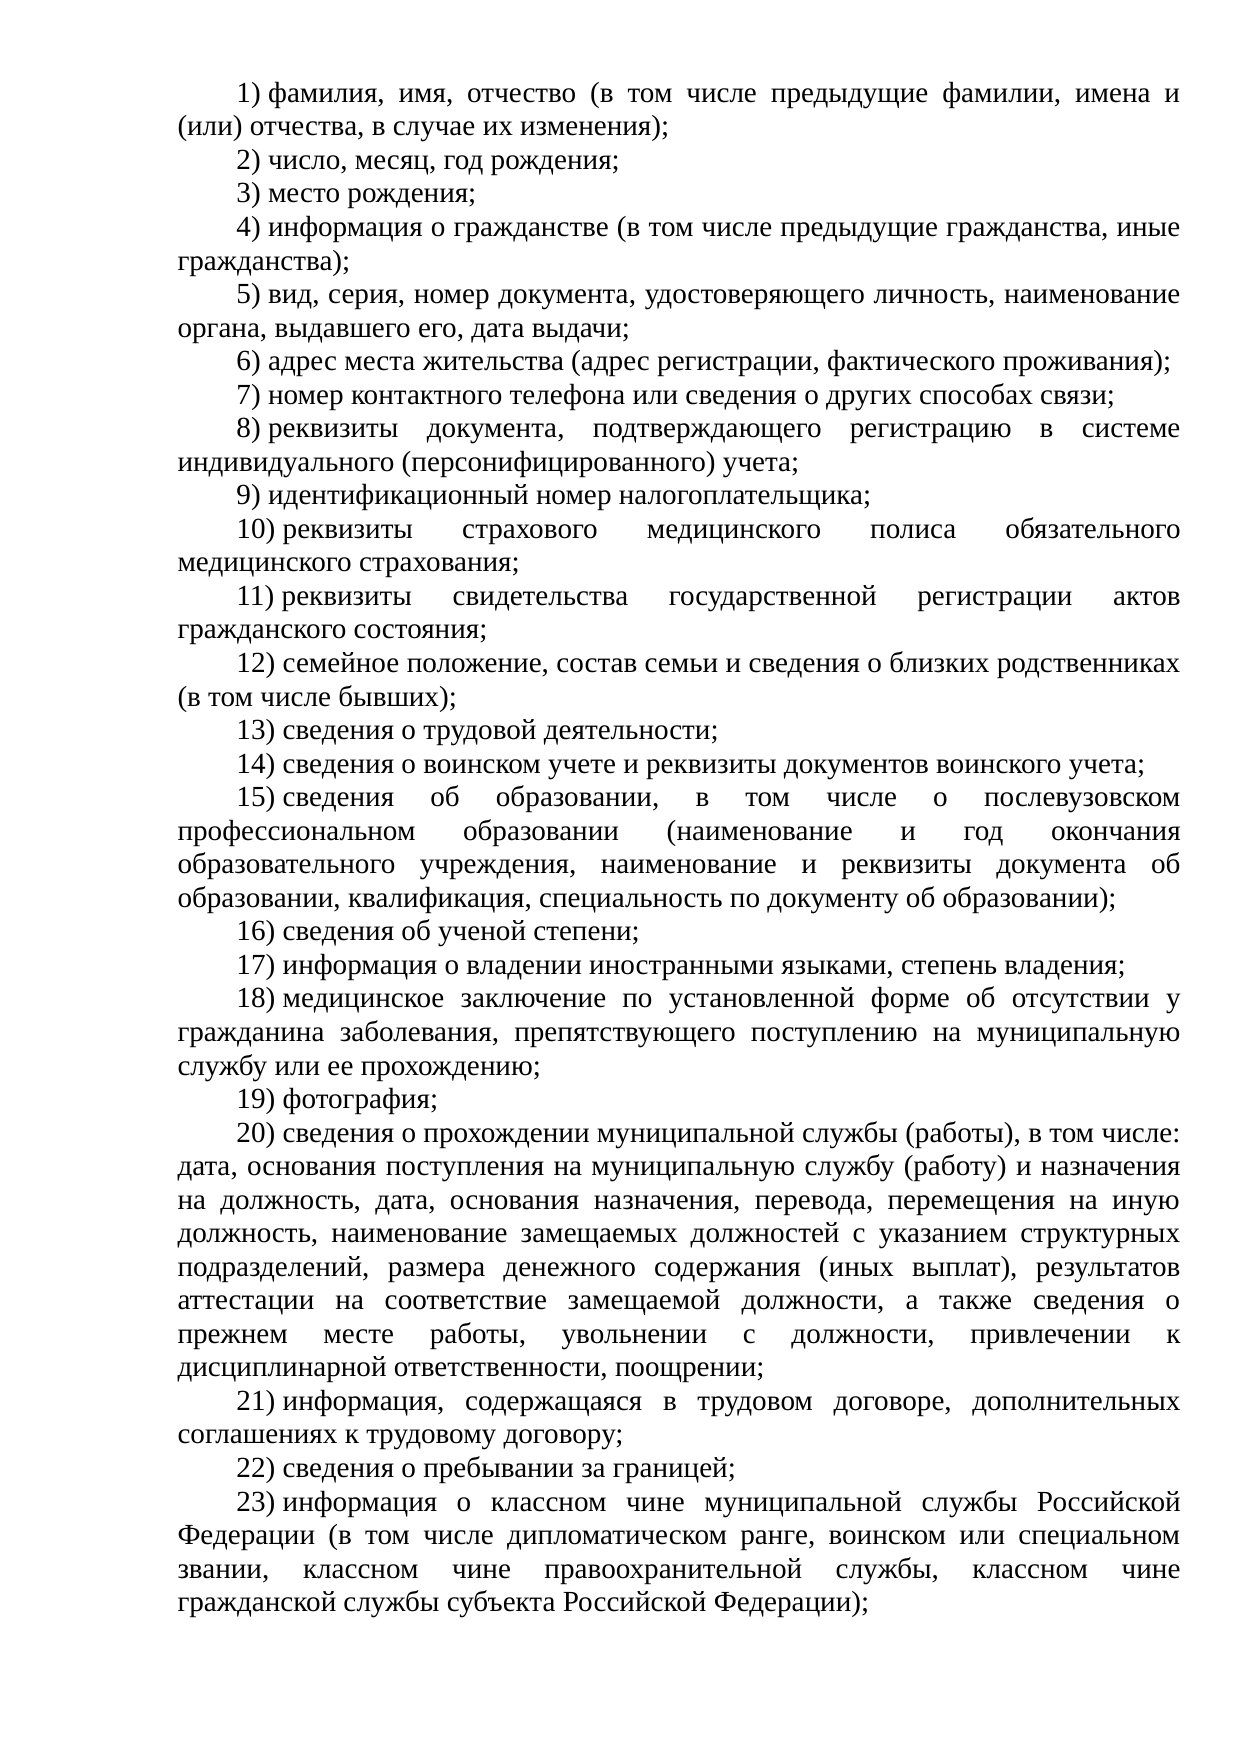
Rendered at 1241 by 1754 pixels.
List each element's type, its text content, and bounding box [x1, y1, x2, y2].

text 20) сведения о прохождении муниципальной службы (работы), в том числе: дата, основания поступления на муниципальную службу (работу) и назначения на должность, дата, основания назначения, перевода, перемещения на иную должность, наименование замещаемых должностей с указанием структурных подразделений, размера денежного содержания (иных выплат), результатов аттестации на соответствие замещаемой должности, а также сведения о прежнем месте работы, увольнении с должности, привлечении к дисциплинарной ответственности, поощрении; [177, 1115, 1181, 1383]
text 7) номер контактного телефона или сведения о других способах связи; [177, 377, 1181, 410]
text 3) место рождения; [177, 176, 1181, 209]
text 16) сведения об ученой степени; [177, 913, 1181, 947]
text 10) реквизиты страхового медицинского полиса обязательного медицинского страхования; [177, 511, 1181, 578]
text 2) число, месяц, год рождения; [177, 142, 1181, 176]
text 23) информация о классном чине муниципальной службы Российской Федерации (в том числе дипломатическом ранге, воинском или специальном звании, классном чине правоохранительной службы, классном чине гражданской службы субъекта Российской Федерации); [177, 1484, 1181, 1618]
text 12) семейное положение, состав семьи и сведения о близких родственниках (в том числе бывших); [177, 645, 1181, 712]
text 19) фотография; [177, 1081, 1181, 1115]
text 13) сведения о трудовой деятельности; [177, 712, 1181, 746]
text 21) информация, содержащаяся в трудовом договоре, дополнительных соглашениях к трудовому договору; [177, 1383, 1181, 1450]
text 6) адрес места жительства (адрес регистрации, фактического проживания); [177, 343, 1181, 377]
text 5) вид, серия, номер документа, удостоверяющего личность, наименование органа, выдавшего его, дата выдачи; [177, 276, 1181, 343]
text 18) медицинское заключение по установленной форме об отсутствии у гражданина заболевания, препятствующего поступлению на муниципальную службу или ее прохождению; [177, 981, 1181, 1081]
text 8) реквизиты документа, подтверждающего регистрацию в системе индивидуального (персонифицированного) учета; [177, 410, 1181, 477]
text 1) фамилия, имя, отчество (в том числе предыдущие фамилии, имена и (или) отчества, в случае их изменения); [177, 75, 1181, 142]
text 17) информация о владении иностранными языками, степень владения; [177, 947, 1181, 981]
text 11) реквизиты свидетельства государственной регистрации актов гражданского состояния; [177, 578, 1181, 645]
text 14) сведения о воинском учете и реквизиты документов воинского учета; [177, 746, 1181, 779]
text 4) информация о гражданстве (в том числе предыдущие гражданства, иные гражданства); [177, 209, 1181, 276]
text 9) идентификационный номер налогоплательщика; [177, 477, 1181, 511]
text 22) сведения о пребывании за границей; [177, 1450, 1181, 1484]
text 15) сведения об образовании, в том числе о послевузовском профессиональном образовании (наименование и год окончания образовательного учреждения, наименование и реквизиты документа об образовании, квалификация, специальность по документу об образовании); [177, 779, 1181, 913]
